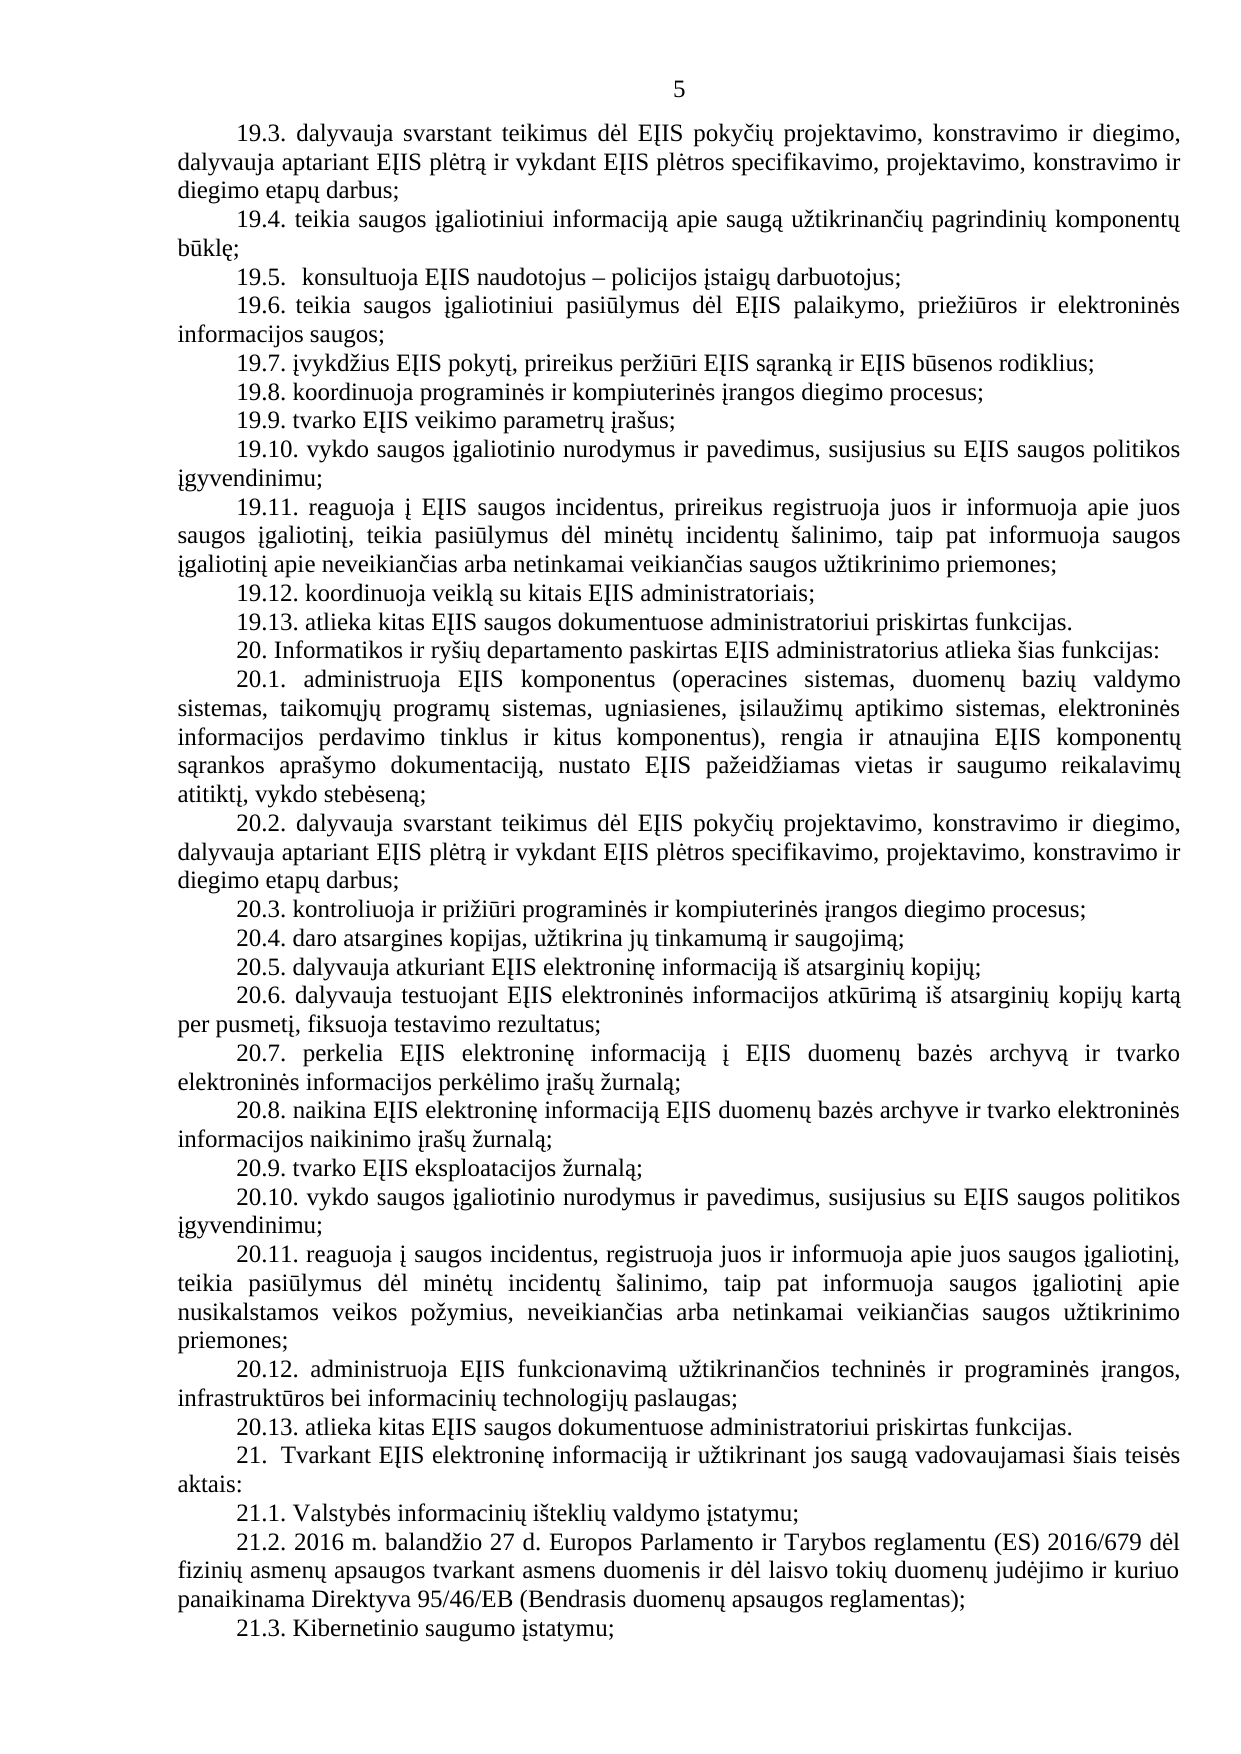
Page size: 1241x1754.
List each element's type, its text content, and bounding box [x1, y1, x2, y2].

text 19.8. koordinuoja programinės ir kompiuterinės įrangos diegimo procesus; [177, 377, 1181, 406]
text 20.6. dalyvauja testuojant EĮIS elektroninės informacijos atkūrimą iš atsarginių kopijų kartą per pusmetį, fiksuoja testavimo rezultatus; [177, 981, 1181, 1038]
text 20.3. kontroliuoja ir prižiūri programinės ir kompiuterinės įrangos diegimo procesus; [177, 894, 1181, 923]
text 19.7. įvykdžius EĮIS pokytį, prireikus peržiūri EĮIS sąranką ir EĮIS būsenos rodiklius; [177, 348, 1181, 377]
text 21.1. Valstybės informacinių išteklių valdymo įstatymu; [177, 1498, 1181, 1527]
text 21.2. 2016 m. balandžio 27 d. Europos Parlamento ir Tarybos reglamentu (ES) 2016/679 dėl fizinių asmenų apsaugos tvarkant asmens duomenis ir dėl laisvo tokių duomenų judėjimo ir kuriuo panaikinama Direktyva 95/46/EB (Bendrasis duomenų apsaugos reglamentas); [177, 1527, 1181, 1613]
text 21. Tvarkant EĮIS elektroninę informaciją ir užtikrinant jos saugą vadovaujamasi šiais teisės aktais: [177, 1441, 1181, 1498]
text 20.10. vykdo saugos įgaliotinio nurodymus ir pavedimus, susijusius su EĮIS saugos politikos įgyvendinimu; [177, 1182, 1181, 1239]
text 19.11. reaguoja į EĮIS saugos incidentus, prireikus registruoja juos ir informuoja apie juos saugos įgaliotinį, teikia pasiūlymus dėl minėtų incidentų šalinimo, taip pat informuoja saugos įgaliotinį apie neveikiančias arba netinkamai veikiančias saugos užtikrinimo priemones; [177, 492, 1181, 578]
text 19.12. koordinuoja veiklą su kitais EĮIS administratoriais; [177, 578, 1181, 607]
text 20.11. reaguoja į saugos incidentus, registruoja juos ir informuoja apie juos saugos įgaliotinį, teikia pasiūlymus dėl minėtų incidentų šalinimo, taip pat informuoja saugos įgaliotinį apie nusikalstamos veikos požymius, neveikiančias arba netinkamai veikiančias saugos užtikrinimo priemones; [177, 1239, 1181, 1354]
text 20.8. naikina EĮIS elektroninę informaciją EĮIS duomenų bazės archyve ir tvarko elektroninės informacijos naikinimo įrašų žurnalą; [177, 1096, 1181, 1153]
text 20.9. tvarko EĮIS eksploatacijos žurnalą; [177, 1153, 1181, 1182]
text 19.9. tvarko EĮIS veikimo parametrų įrašus; [177, 406, 1181, 434]
text 19.13. atlieka kitas EĮIS saugos dokumentuose administratoriui priskirtas funkcijas. [177, 607, 1181, 636]
text 20.13. atlieka kitas EĮIS saugos dokumentuose administratoriui priskirtas funkcijas. [177, 1412, 1181, 1441]
text 19.5. konsultuoja EĮIS naudotojus – policijos įstaigų darbuotojus; [177, 262, 1181, 291]
text 20.2. dalyvauja svarstant teikimus dėl EĮIS pokyčių projektavimo, konstravimo ir diegimo, dalyvauja aptariant EĮIS plėtrą ir vykdant EĮIS plėtros specifikavimo, projektavimo, konstravimo ir diegimo etapų darbus; [177, 808, 1181, 894]
text 20.5. dalyvauja atkuriant EĮIS elektroninę informaciją iš atsarginių kopijų; [177, 952, 1181, 981]
text 20.4. daro atsargines kopijas, užtikrina jų tinkamumą ir saugojimą; [177, 923, 1181, 952]
text 19.10. vykdo saugos įgaliotinio nurodymus ir pavedimus, susijusius su EĮIS saugos politikos įgyvendinimu; [177, 434, 1181, 492]
text 20.12. administruoja EĮIS funkcionavimą užtikrinančios techninės ir programinės įrangos, infrastruktūros bei informacinių technologijų paslaugas; [177, 1354, 1181, 1412]
text 19.3. dalyvauja svarstant teikimus dėl EĮIS pokyčių projektavimo, konstravimo ir diegimo, dalyvauja aptariant EĮIS plėtrą ir vykdant EĮIS plėtros specifikavimo, projektavimo, konstravimo ir diegimo etapų darbus; [177, 118, 1181, 204]
text 20.7. perkelia EĮIS elektroninę informaciją į EĮIS duomenų bazės archyvą ir tvarko elektroninės informacijos perkėlimo įrašų žurnalą; [177, 1038, 1181, 1096]
text 19.4. teikia saugos įgaliotiniui informaciją apie saugą užtikrinančių pagrindinių komponentų būklę; [177, 204, 1181, 262]
text 20. Informatikos ir ryšių departamento paskirtas EĮIS administratorius atlieka šias funkcijas: [177, 636, 1181, 664]
text 20.1. administruoja EĮIS komponentus (operacines sistemas, duomenų bazių valdymo sistemas, taikomųjų programų sistemas, ugniasienes, įsilaužimų aptikimo sistemas, elektroninės informacijos perdavimo tinklus ir kitus komponentus), rengia ir atnaujina EĮIS komponentų sąrankos aprašymo dokumentaciją, nustato EĮIS pažeidžiamas vietas ir saugumo reikalavimų atitiktį, vykdo stebėseną; [177, 664, 1181, 808]
text 21.3. Kibernetinio saugumo įstatymu; [177, 1613, 1181, 1642]
text 19.6. teikia saugos įgaliotiniui pasiūlymus dėl EĮIS palaikymo, priežiūros ir elektroninės informacijos saugos; [177, 291, 1181, 348]
